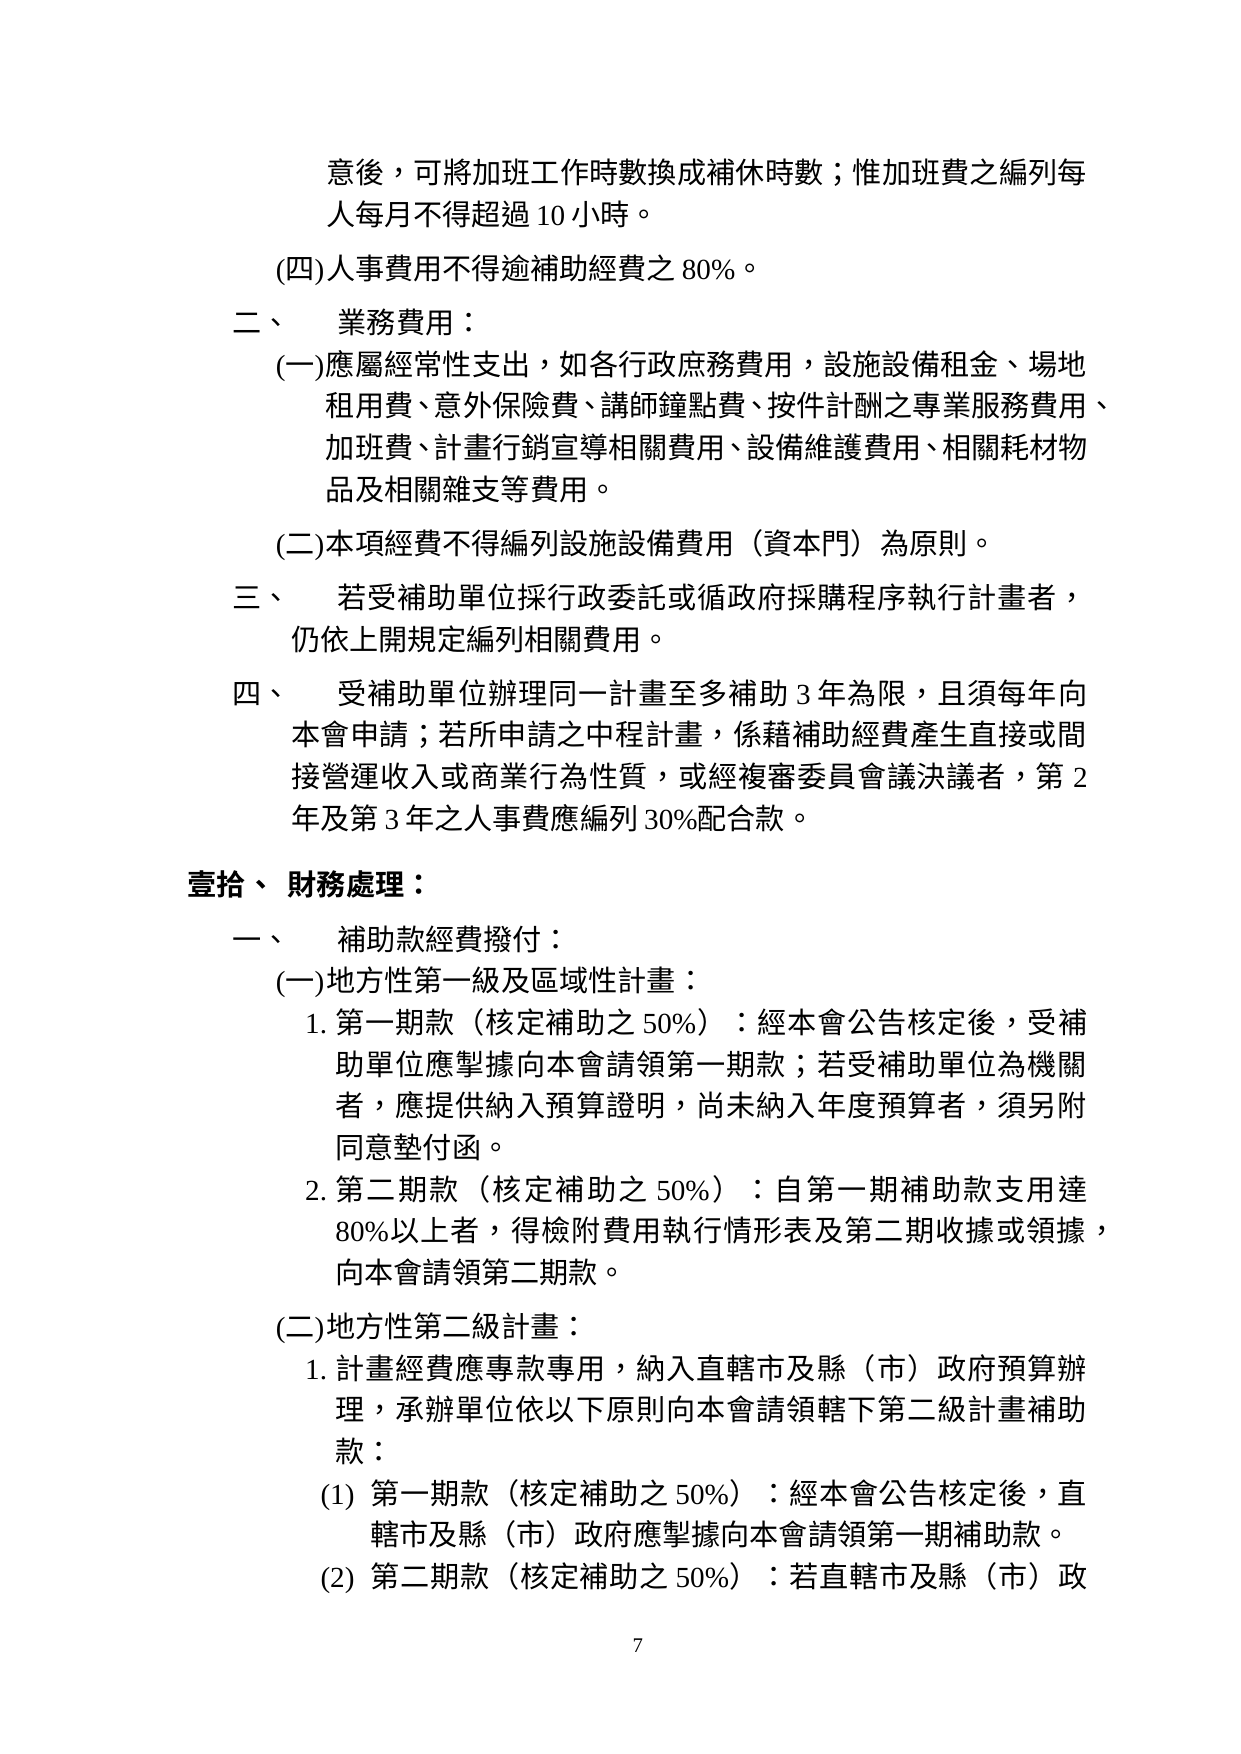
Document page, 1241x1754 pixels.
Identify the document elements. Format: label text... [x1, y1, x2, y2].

list 雇主請勞工於平日或休息日加班，應按勞動基準法第24條規定給付加班費，如果勞工有意願選擇補休，並經過雇主同意後，可將加班工作時數換成補休時數；惟加班費之編列每人每月不得超過10小時。 [276, 150, 1087, 233]
list 財務處理： [187, 862, 1087, 904]
list 業務費用： [232, 300, 1087, 342]
list 地方性第二級計畫： [276, 1304, 1087, 1346]
list 第一期款（核定補助之50%）：經本會公告核定後，直轄市及縣（市）政府應掣據向本會請領第一期補助款。 [320, 1471, 1087, 1554]
list 本項經費不得編列設施設備費用（資本門）為原則。 [276, 521, 1087, 562]
list 地方性第一級及區域性計畫： [276, 958, 1087, 1000]
list 第一期款（核定補助之50%）：經本會公告核定後，受補助單位應掣據向本會請領第一期款；若受補助單位為機關者，應提供納入預算證明，尚未納入年度預算者，須另附同意墊付函。 [305, 1000, 1087, 1167]
list 受補助單位辦理同一計畫至多補助3年為限，且須每年向本會申請；若所申請之中程計畫，係藉補助經費產生直接或間接營運收入或商業行為性質，或經複審委員會議決議者，第2年及第3年之人事費應編列30%配合款。 [232, 671, 1087, 837]
list 應屬經常性支出，如各行政庶務費用，設施設備租金、場地租用費、意外保險費、講師鐘點費、按件計酬之專業服務費用、加班費、計畫行銷宣導相關費用、設備維護費用、相關耗材物品及相關雜支等費用。 [276, 342, 1087, 508]
list 計畫經費應專款專用，納入直轄市及縣（市）政府預算辦理，承辦單位依以下原則向本會請領轄下第二級計畫補助款： [305, 1346, 1087, 1471]
list 第二期款（核定補助之50%）：自第一期補助款支用達80%以上者，得檢附費用執行情形表及第二期收據或領據，向本會請領第二期款。 [305, 1167, 1087, 1292]
list 人事費用不得逾補助經費之80%。 [276, 246, 1087, 287]
list 若受補助單位採行政委託或循政府採購程序執行計畫者，仍依上開規定編列相關費用。 [232, 575, 1087, 658]
list 第二期款（核定補助之50%）：若直轄市及縣（市）政 [320, 1554, 1087, 1596]
list 補助款經費撥付： [232, 917, 1087, 958]
